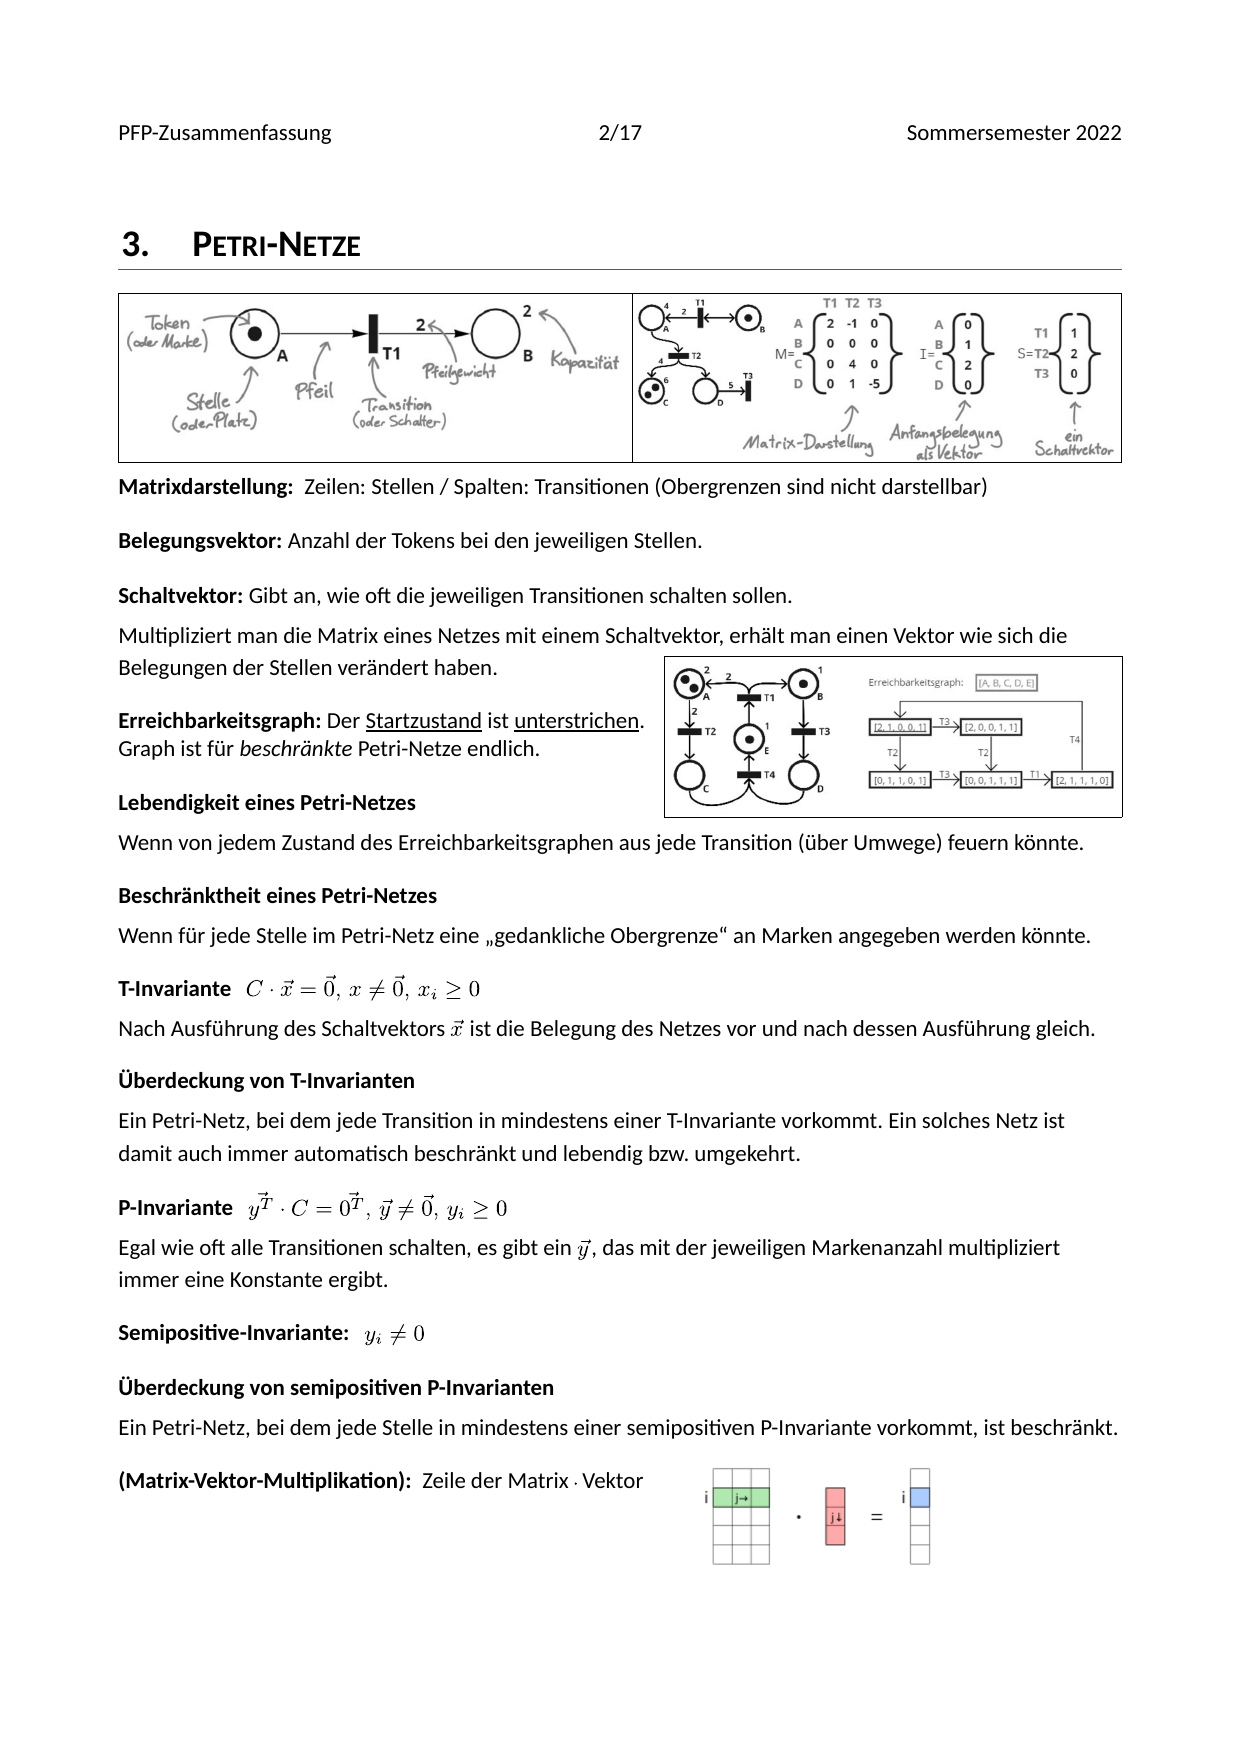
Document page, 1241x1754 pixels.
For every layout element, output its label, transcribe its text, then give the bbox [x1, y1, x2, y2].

subtitle Matrixdarstellung: Zeilen: Stellen / Spalten: Transitionen (Obergrenzen sind nicht darstellbar) [118, 463, 1122, 500]
text Wenn für jede Stelle im Petri-Netz eine „gedankliche Obergrenze“ an Marken angegeben werden könnte. [118, 921, 1122, 949]
subtitle Lebendigkeit eines Petri-Netzes [118, 788, 664, 817]
text Egal wie oft alle Transitionen schalten, es gibt ein , das mit der jeweiligen Markenanzahl multipliziert immer eine Konstante ergibt. [118, 1233, 1122, 1293]
text Wenn von jedem Zustand des Erreichbarkeitsgraphen aus jede Transition (über Umwege) feuern könnte. [118, 828, 1122, 856]
subtitle Beschränktheit eines Petri-Netzes [118, 881, 1122, 909]
subtitle Überdeckung von semipositiven P-Invarianten [118, 1373, 1122, 1401]
subtitle Petri-Netze [118, 217, 1122, 269]
subtitle Schaltvektor: Gibt an, wie oft die jeweiligen Transitionen schalten sollen. [118, 581, 1122, 609]
subtitle T-Invariante [118, 974, 1122, 1002]
text Multipliziert man die Matrix eines Netzes mit einem Schaltvektor, erhält man einen Vektor wie sich die Belegungen der Stellen verändert haben. [118, 621, 1122, 681]
text Nach Ausführung des Schaltvektors ist die Belegung des Netzes vor und nach dessen Ausführung gleich. [118, 1014, 1122, 1042]
subtitle Belegungsvektor: Anzahl der Tokens bei den jeweiligen Stellen. [118, 526, 1122, 554]
subtitle Erreichbarkeitsgraph: Der Startzustand ist unterstrichen. Graph ist für beschränkte Petri-Netze endlich. [118, 706, 664, 762]
text Ein Petri-Netz, bei dem jede Stelle in mindestens einer semipositiven P-Invariante vorkommt, ist beschränkt. [118, 1413, 1122, 1441]
text Ein Petri-Netz, bei dem jede Transition in mindestens einer T-Invariante vorkommt. Ein solches Netz ist damit auch immer automatisch beschränkt und lebendig bzw. umgekehrt. [118, 1106, 1122, 1167]
subtitle [119, 308, 631, 462]
picture [633, 294, 1121, 462]
subtitle P-Invariante [118, 1192, 1122, 1222]
subtitle Überdeckung von T-Invarianten [118, 1067, 1122, 1095]
subtitle Semipositive-Invariante: [118, 1318, 1122, 1346]
subtitle [953, 1466, 1122, 1494]
text [665, 657, 1122, 817]
picture [690, 1451, 953, 1583]
subtitle (Matrix-Vektor-Multiplikation): Zeile der Matrix Vektor [118, 1466, 690, 1494]
picture [119, 294, 626, 442]
picture [667, 659, 1119, 814]
